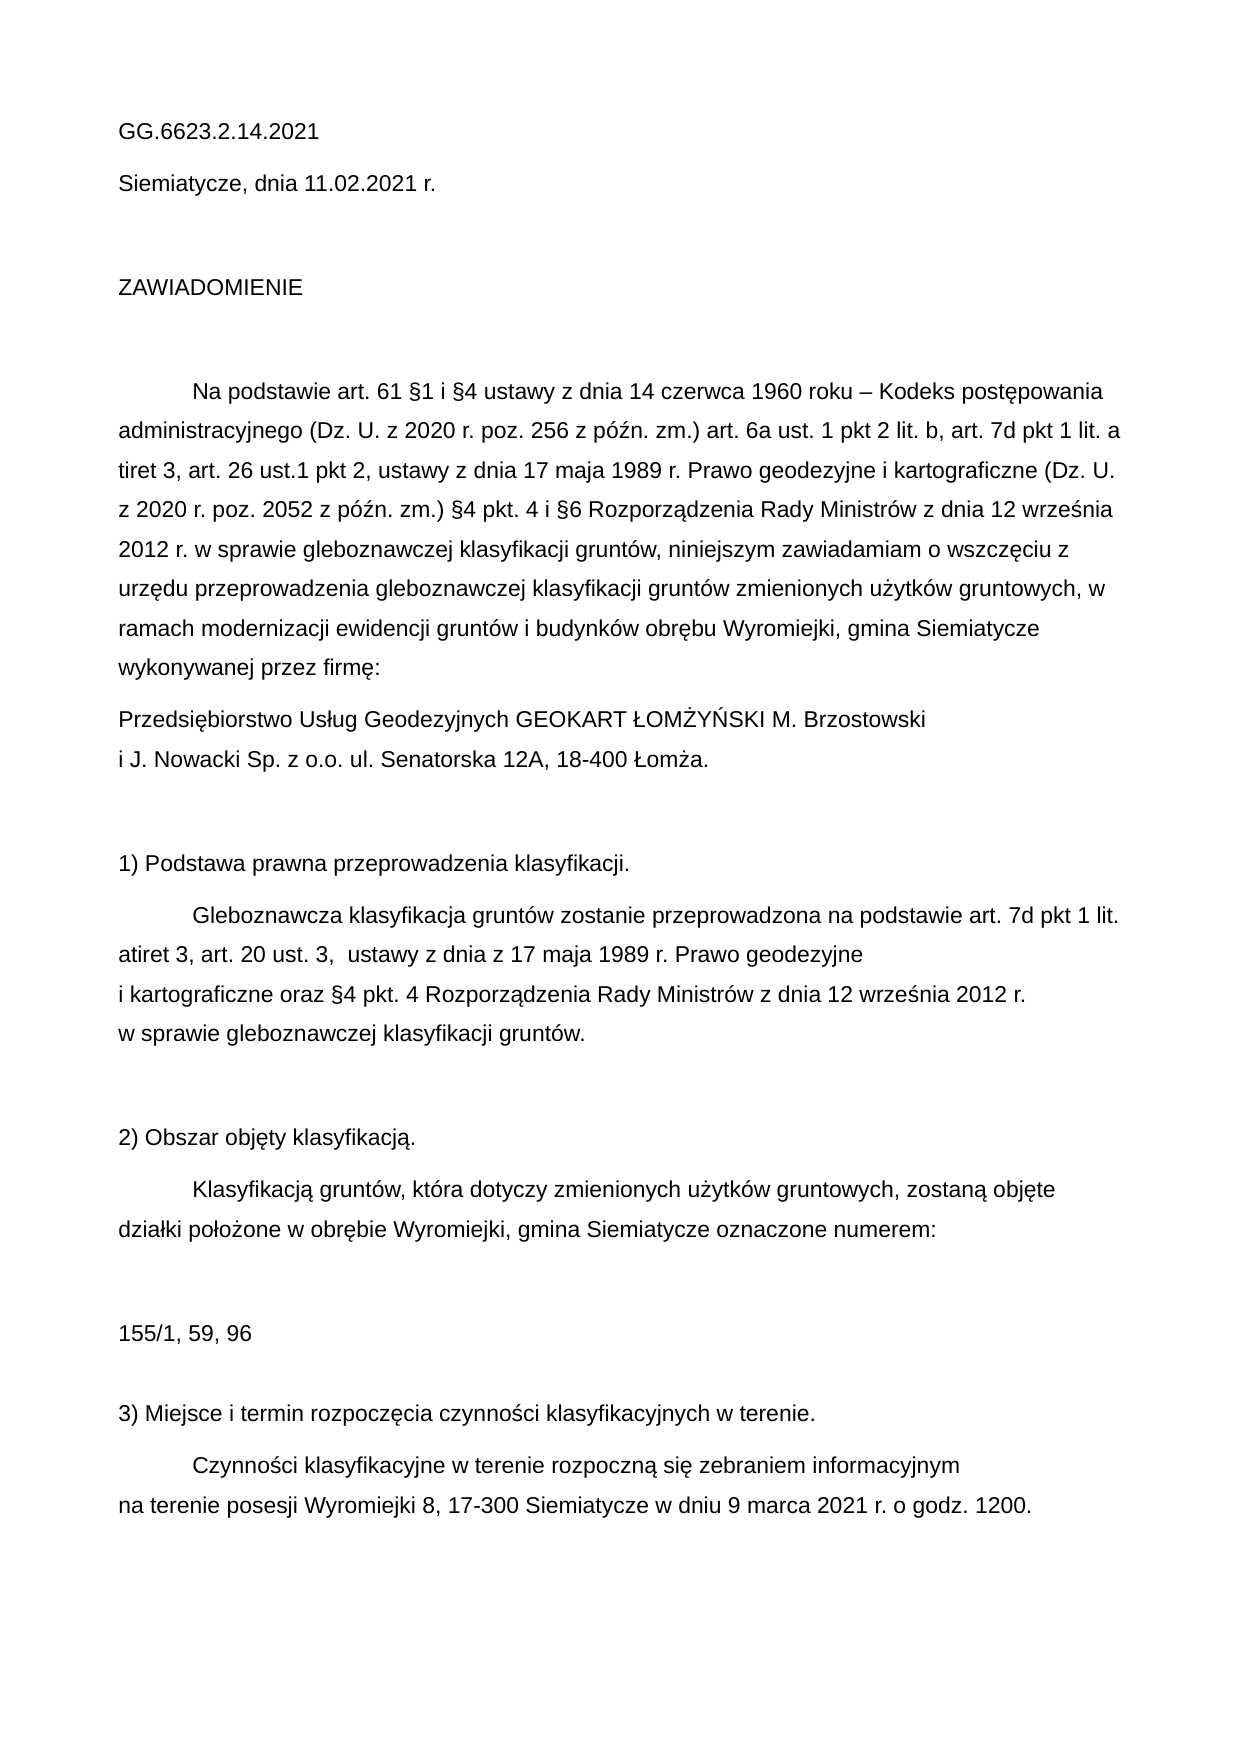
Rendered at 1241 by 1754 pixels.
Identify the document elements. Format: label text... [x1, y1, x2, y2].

text Czynności klasyfikacyjne w terenie rozpoczną się zebraniem informacyjnym na terenie posesji Wyromiejki 8, 17-300 Siemiatycze w dniu 9 marca 2021 r. o godz. 1200. [118, 1452, 1122, 1518]
text Przedsiębiorstwo Usług Geodezyjnych GEOKART ŁOMŻYŃSKI M. Brzostowski i J. Nowacki Sp. z o.o. ul. Senatorska 12A, 18-400 Łomża. [118, 706, 1122, 772]
text Klasyfikacją gruntów, która dotyczy zmienionych użytków gruntowych, zostaną objęte działki położone w obrębie Wyromiejki, gmina Siemiatycze oznaczone numerem: [118, 1176, 1122, 1242]
text Na podstawie art. 61 §1 i §4 ustawy z dnia 14 czerwca 1960 roku – Kodeks postępowania administracyjnego (Dz. U. z 2020 r. poz. 256 z późn. zm.) art. 6a ust. 1 pkt 2 lit. b, art. 7d pkt 1 lit. a tiret 3, art. 26 ust.1 pkt 2, ustawy z dnia 17 maja 1989 r. Prawo geodezyjne i kartograficzne (Dz. U. z 2020 r. poz. 2052 z późn. zm.) §4 pkt. 4 i §6 Rozporządzenia Rady Ministrów z dnia 12 września 2012 r. w sprawie gleboznawczej klasyfikacji gruntów, niniejszym zawiadamiam o wszczęciu z urzędu przeprowadzenia gleboznawczej klasyfikacji gruntów zmienionych użytków gruntowych, w ramach modernizacji ewidencji gruntów i budynków obrębu Wyromiejki, gmina Siemiatycze wykonywanej przez firmę: [118, 378, 1122, 681]
text Siemiatycze, dnia 11.02.2021 r. [118, 170, 1122, 196]
text 3) Miejsce i termin rozpoczęcia czynności klasyfikacyjnych w terenie. [118, 1400, 1122, 1427]
text 155/1, 59, 96 [118, 1319, 1122, 1346]
text Gleboznawcza klasyfikacja gruntów zostanie przeprowadzona na podstawie art. 7d pkt 1 lit. atiret 3, art. 20 ust. 3, ustawy z dnia z 17 maja 1989 r. Prawo geodezyjne i kartograficzne oraz §4 pkt. 4 Rozporządzenia Rady Ministrów z dnia 12 września 2012 r. w sprawie gleboznawczej klasyfikacji gruntów. [118, 902, 1122, 1047]
text 2) Obszar objęty klasyfikacją. [118, 1124, 1122, 1151]
text GG.6623.2.14.2021 [118, 118, 1122, 144]
text 1) Podstawa prawna przeprowadzenia klasyfikacji. [118, 850, 1122, 876]
text ZAWIADOMIENIE [118, 274, 1122, 300]
